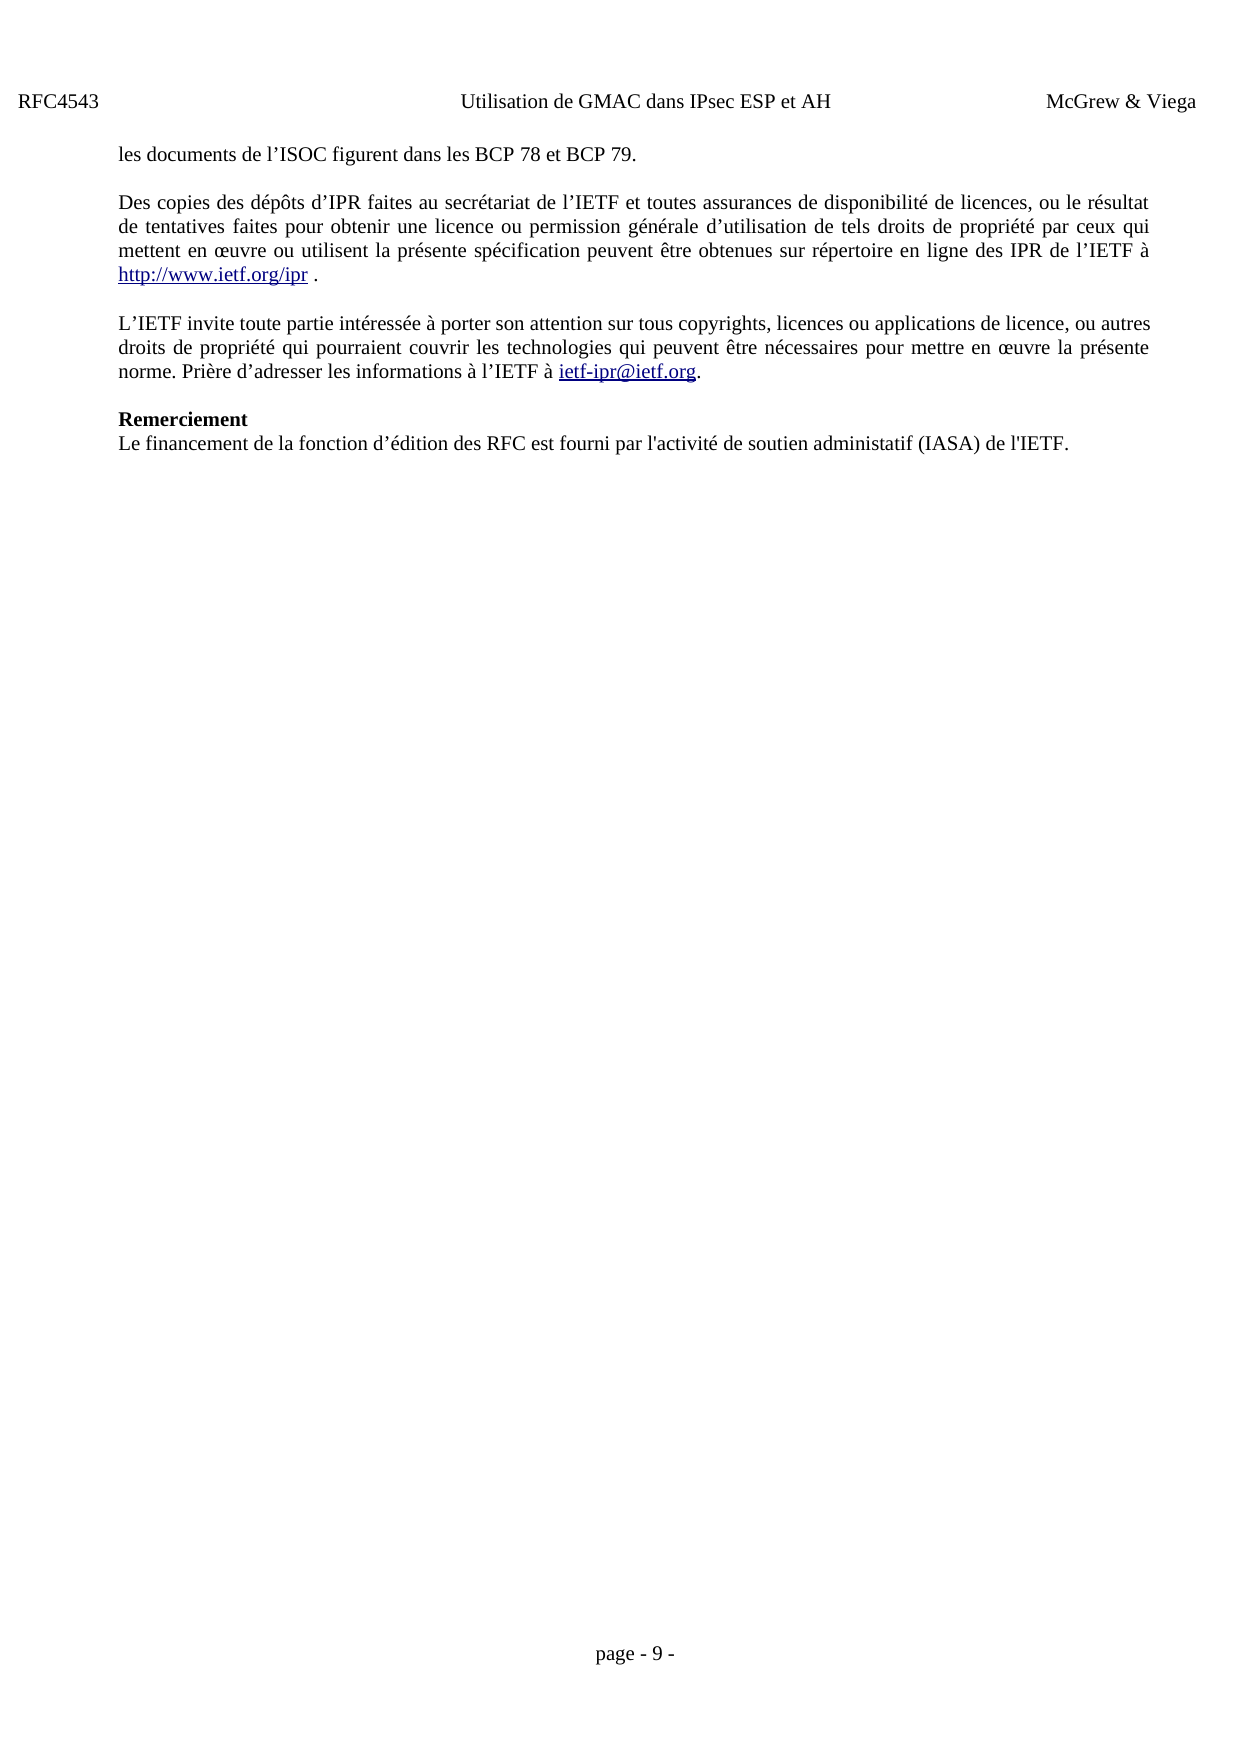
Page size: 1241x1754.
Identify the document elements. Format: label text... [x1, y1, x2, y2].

text les documents de l’ISOC figurent dans les BCP 78 et BCP 79. [118, 142, 1152, 166]
text Remerciement [118, 407, 1152, 431]
text Le financement de la fonction d’édition des RFC est fourni par l'activité de soutien administatif (IASA) de l'IETF. [118, 431, 1152, 455]
text L’IETF invite toute partie intéressée à porter son attention sur tous copyrights, licences ou applications de licence, ou autres droits de propriété qui pourraient couvrir les technologies qui peuvent être nécessaires pour mettre en œuvre la présente norme. Prière d’adresser les informations à l’IETF à ietf-ipr@ietf.org. [118, 311, 1152, 383]
text Des copies des dépôts d’IPR faites au secrétariat de l’IETF et toutes assurances de disponibilité de licences, ou le résultat de tentatives faites pour obtenir une licence ou permission générale d’utilisation de tels droits de propriété par ceux qui mettent en œuvre ou utilisent la présente spécification peuvent être obtenues sur répertoire en ligne des IPR de l’IETF à http://www.ietf.org/ipr . [118, 190, 1152, 286]
